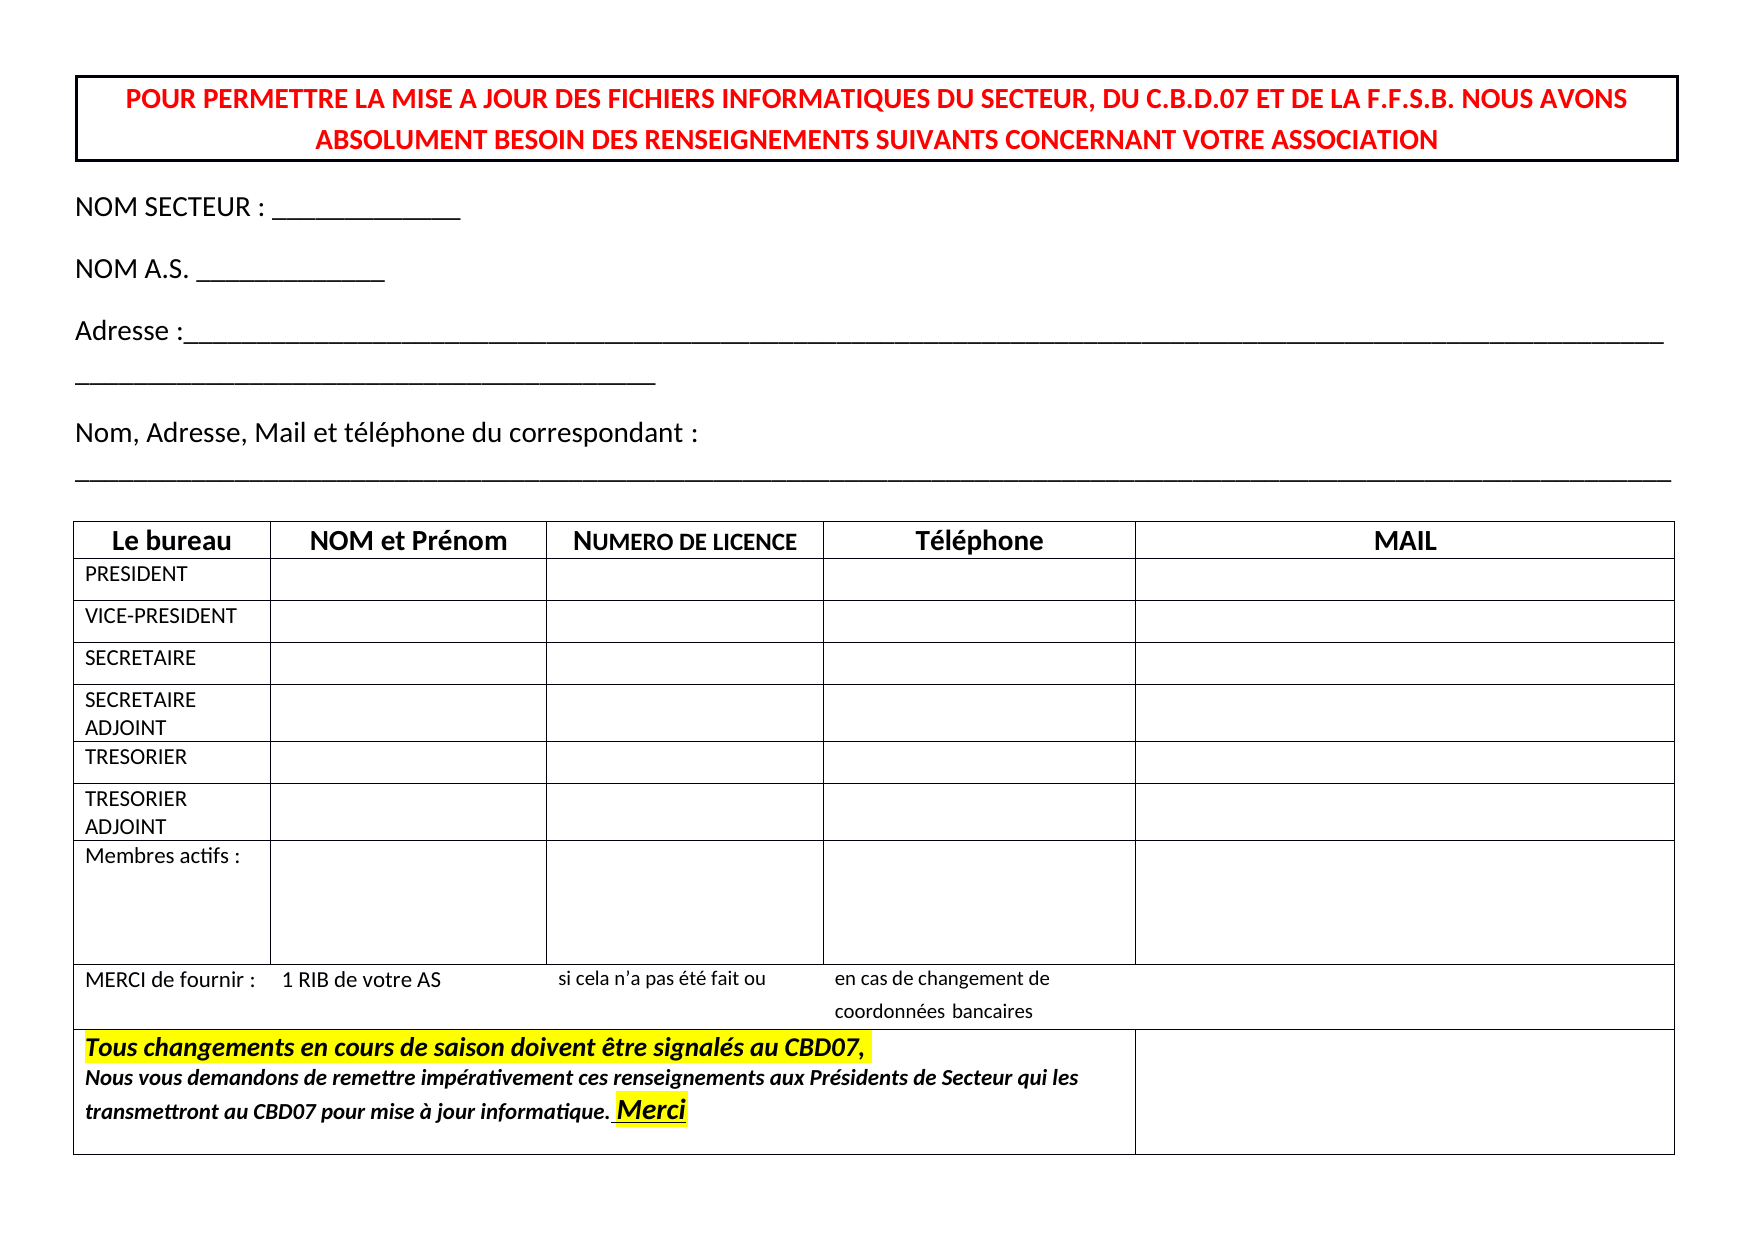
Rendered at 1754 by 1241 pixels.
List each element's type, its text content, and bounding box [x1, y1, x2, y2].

table_cell [1136, 742, 1674, 783]
table_header NUMERO DE LICENCE [547, 522, 823, 558]
text Adresse :______________________________________________________________________________________________________________________________________________ [75, 312, 1679, 388]
text ______________________________________________________________________________________________________________ [75, 450, 1679, 521]
table_cell [271, 601, 546, 642]
table_header NOM et Prénom [271, 522, 546, 558]
table_header Le bureau [74, 522, 270, 558]
table_cell [824, 742, 1135, 783]
table_cell [547, 559, 823, 600]
table_cell [824, 685, 1135, 741]
table_cell [547, 685, 823, 741]
text POUR PERMETTRE LA MISE A JOUR DES FICHIERS INFORMATIQUES DU SECTEUR, DU C.B.D.07 ET DE LA F.F.S.B. NOUS AVONS ABSOLUMENT BESOIN DES RENSEIGNEMENTS SUIVANTS CONCERNANT VOTRE ASSOCIATION [78, 78, 1676, 159]
text NOM SECTEUR : _____________ [75, 188, 1679, 224]
table_cell Tous changements en cours de saison doivent être signalés au CBD07, Nous vous demandons de remettre impérativement ces renseignements aux Présidents de Secteur qui les transmettront au CBD07 pour mise à jour informatique. Merci [74, 1030, 1135, 1154]
table_cell [824, 784, 1135, 840]
table_cell [824, 841, 1135, 964]
table_cell [1136, 965, 1674, 1029]
table_cell PRESIDENT [74, 559, 270, 600]
table_cell [271, 841, 546, 964]
table_cell [1136, 601, 1674, 642]
table_cell [271, 784, 546, 840]
table_cell si cela n’a pas été fait ou [547, 965, 823, 1029]
table_cell en cas de changement de coordonnées bancaires [823, 965, 1136, 1029]
table_cell [1136, 841, 1674, 964]
table_cell [1136, 1030, 1674, 1154]
text NOM A.S. _____________ [75, 250, 1679, 286]
table_cell MERCI de fournir : [74, 965, 270, 1029]
table_cell [271, 685, 546, 741]
table_cell [547, 643, 823, 684]
table_header Téléphone [824, 522, 1135, 558]
table_cell [271, 643, 546, 684]
table_cell [547, 841, 823, 964]
table_cell [271, 559, 546, 600]
table_cell [824, 643, 1135, 684]
table_cell [824, 559, 1135, 600]
table_cell VICE-PRESIDENT [74, 601, 270, 642]
table_cell [271, 742, 546, 783]
table_header MAIL [1136, 522, 1674, 558]
table_cell [1136, 643, 1674, 684]
table_cell [1136, 685, 1674, 741]
table_cell SECRETAIRE ADJOINT [74, 685, 270, 741]
table_cell Membres actifs : [74, 841, 270, 964]
table_cell [1136, 784, 1674, 840]
text Nom, Adresse, Mail et téléphone du correspondant : [75, 414, 1679, 450]
table_cell [547, 742, 823, 783]
table_cell SECRETAIRE [74, 643, 270, 684]
table_cell 1 RIB de votre AS [270, 965, 547, 1029]
table_cell TRESORIER [74, 742, 270, 783]
table_cell [547, 784, 823, 840]
table_cell [824, 601, 1135, 642]
table_cell [547, 601, 823, 642]
table_cell TRESORIER ADJOINT [74, 784, 270, 840]
table_cell [1136, 559, 1674, 600]
